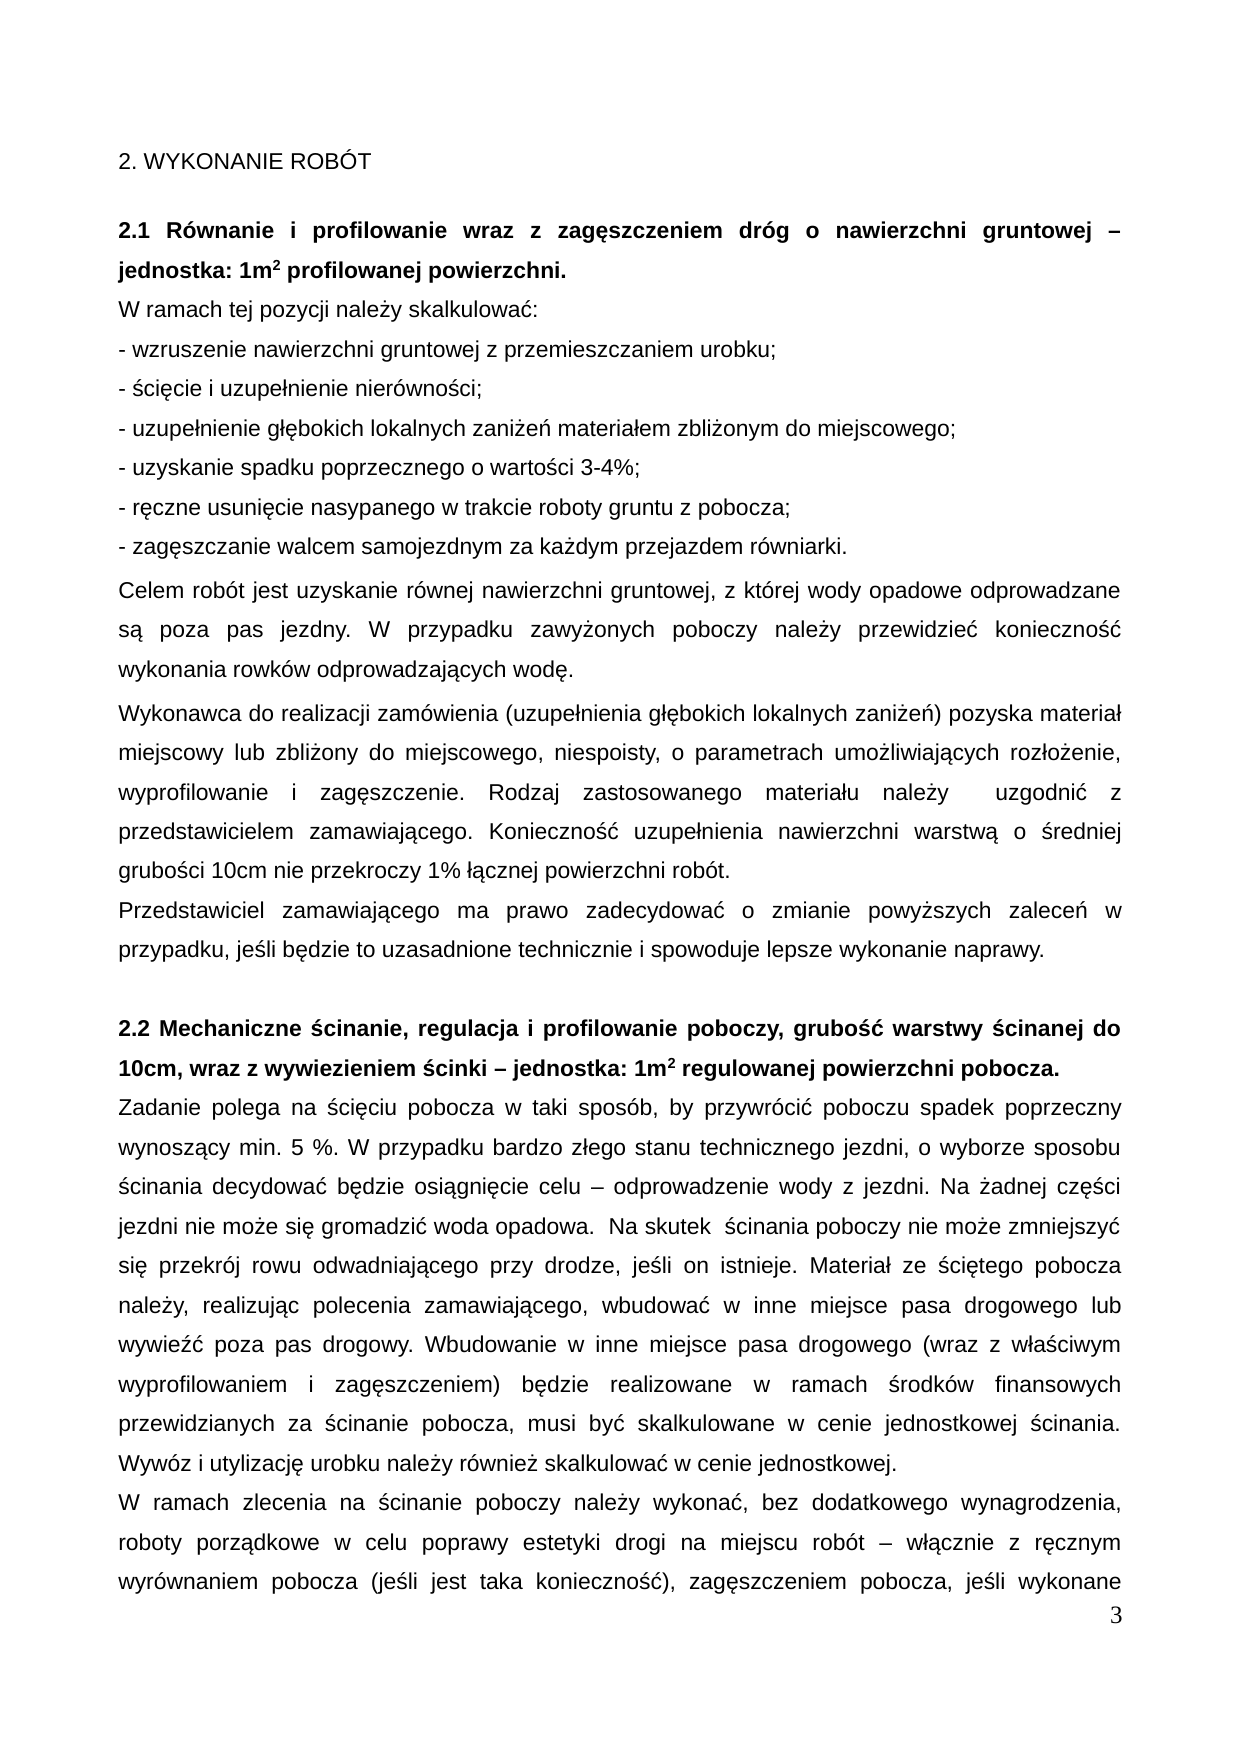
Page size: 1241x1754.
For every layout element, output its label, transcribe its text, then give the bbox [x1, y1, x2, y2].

text Celem robót jest uzyskanie równej nawierzchni gruntowej, z której wody opadowe odprowadzane są poza pas jezdny. W przypadku zawyżonych poboczy należy przewidzieć konieczność wykonania rowków odprowadzających wodę. [118, 577, 1122, 682]
text Przedstawiciel zamawiającego ma prawo zadecydować o zmianie powyższych zaleceń w przypadku, jeśli będzie to uzasadnione technicznie i spowoduje lepsze wykonanie naprawy. [118, 897, 1122, 963]
text 2.1 Równanie i profilowanie wraz z zagęszczeniem dróg o nawierzchni gruntowej – jednostka: 1m2 profilowanej powierzchni. [118, 217, 1122, 283]
list - zagęszczanie walcem samojezdnym za każdym przejazdem równiarki. [118, 533, 1122, 559]
list - uzupełnienie głębokich lokalnych zaniżeń materiałem zbliżonym do miejscowego; [118, 415, 1122, 441]
text W ramach tej pozycji należy skalkulować: [118, 296, 1122, 323]
text W ramach zlecenia na ścinanie poboczy należy wykonać, bez dodatkowego wynagrodzenia, roboty porządkowe w celu poprawy estetyki drogi na miejscu robót – włącznie z ręcznym wyrównaniem pobocza (jeśli jest taka konieczność), zagęszczeniem pobocza, jeśli wykonane [118, 1489, 1122, 1594]
text Wykonawca do realizacji zamówienia (uzupełnienia głębokich lokalnych zaniżeń) pozyska materiał miejscowy lub zbliżony do miejscowego, niespoisty, o parametrach umożliwiających rozłożenie, wyprofilowanie i zagęszczenie. Rodzaj zastosowanego materiału należy uzgodnić z przedstawicielem zamawiającego. Konieczność uzupełnienia nawierzchni warstwą o średniej grubości 10cm nie przekroczy 1% łącznej powierzchni robót. [118, 699, 1122, 884]
list - uzyskanie spadku poprzecznego o wartości 3-4%; [118, 454, 1122, 481]
list - ścięcie i uzupełnienie nierówności; [118, 375, 1122, 402]
text 2.2 Mechaniczne ścinanie, regulacja i profilowanie poboczy, grubość warstwy ścinanej do 10cm, wraz z wywiezieniem ścinki – jednostka: 1m2 regulowanej powierzchni pobocza. [118, 1015, 1122, 1081]
text Zadanie polega na ścięciu pobocza w taki sposób, by przywrócić poboczu spadek poprzeczny wynoszący min. 5 %. W przypadku bardzo złego stanu technicznego jezdni, o wyborze sposobu ścinania decydować będzie osiągnięcie celu – odprowadzenie wody z jezdni. Na żadnej części jezdni nie może się gromadzić woda opadowa. Na skutek ścinania poboczy nie może zmniejszyć się przekrój rowu odwadniającego przy drodze, jeśli on istnieje. Materiał ze ściętego pobocza należy, realizując polecenia zamawiającego, wbudować w inne miejsce pasa drogowego lub wywieźć poza pas drogowy. Wbudowanie w inne miejsce pasa drogowego (wraz z właściwym wyprofilowaniem i zagęszczeniem) będzie realizowane w ramach środków finansowych przewidzianych za ścinanie pobocza, musi być skalkulowane w cenie jednostkowej ścinania. Wywóz i utylizację urobku należy również skalkulować w cenie jednostkowej. [118, 1094, 1122, 1476]
list - ręczne usunięcie nasypanego w trakcie roboty gruntu z pobocza; [118, 494, 1122, 520]
text 2. WYKONANIE ROBÓT [118, 148, 1122, 174]
list - wzruszenie nawierzchni gruntowej z przemieszczaniem urobku; [118, 336, 1122, 362]
